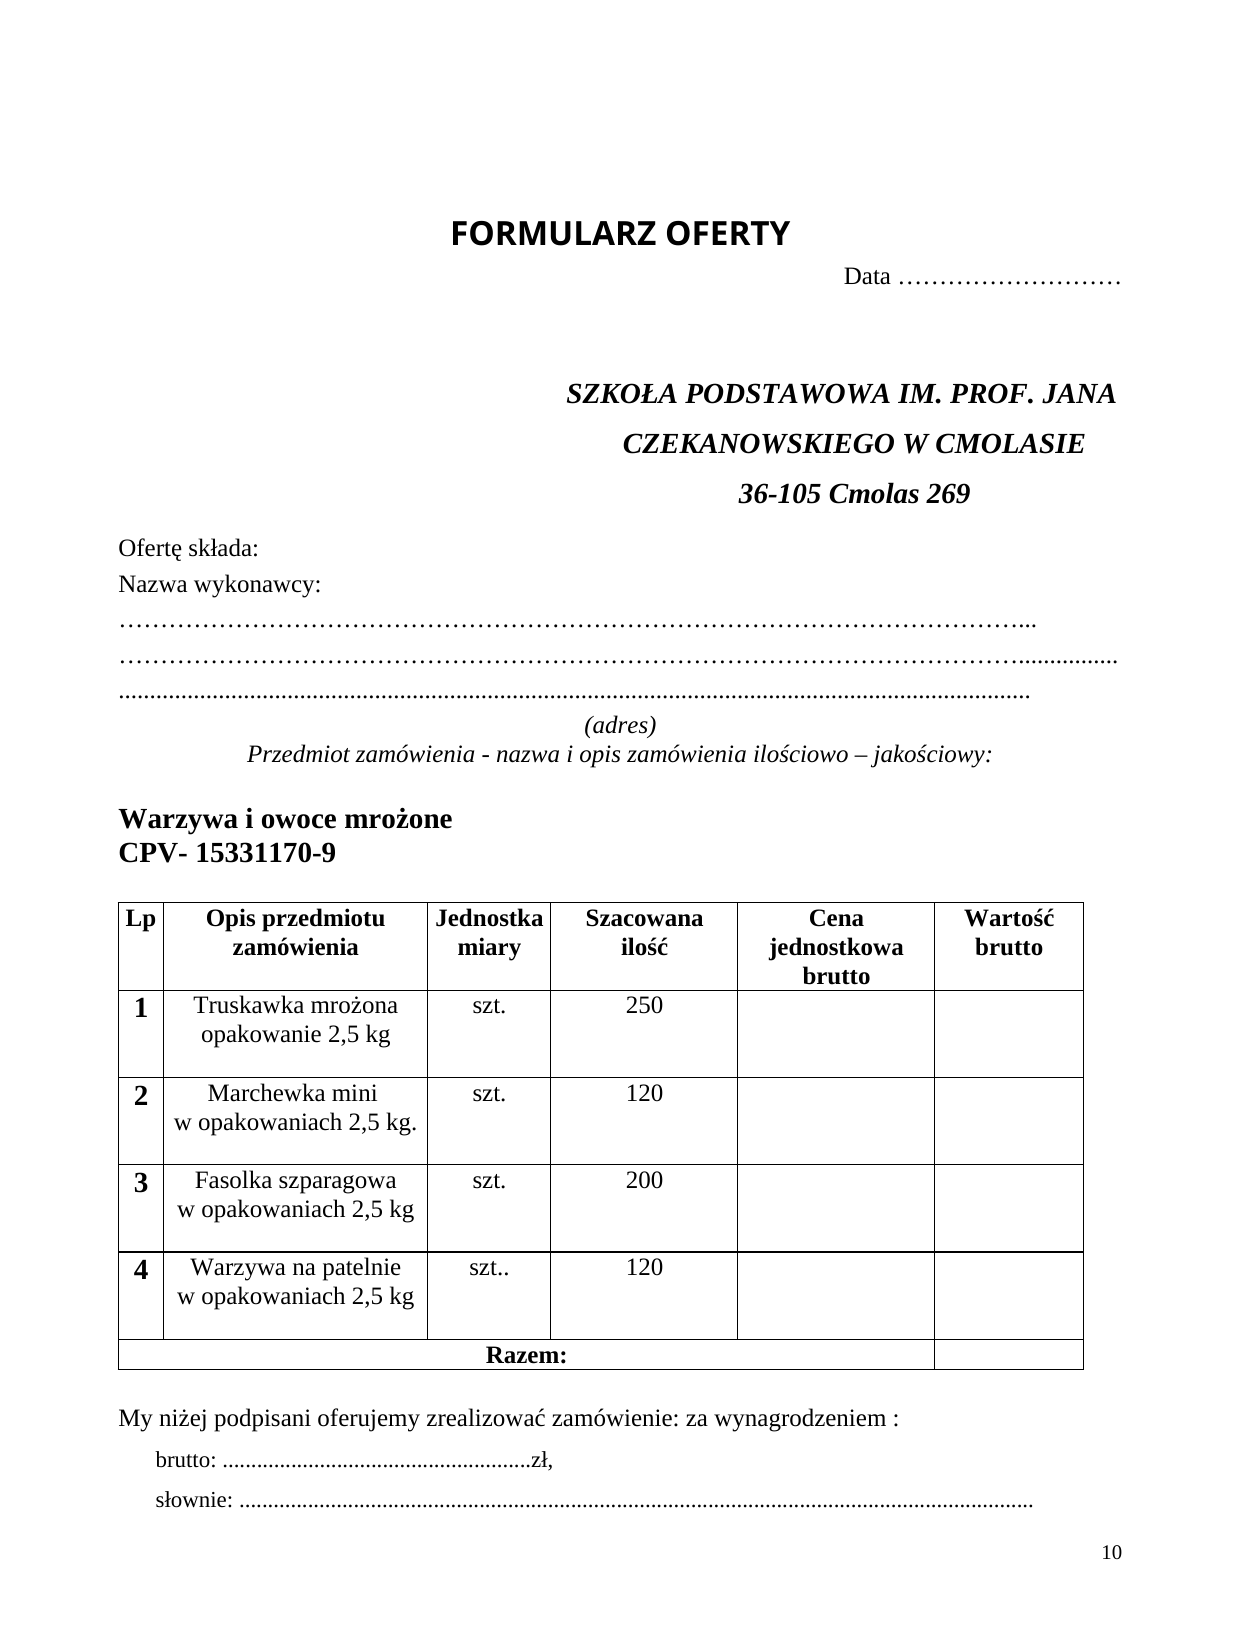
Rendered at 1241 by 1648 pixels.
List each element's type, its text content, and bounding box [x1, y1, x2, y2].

text Data ……………………… [118, 255, 1122, 290]
table_cell 250 [551, 991, 737, 1077]
table_cell [738, 1078, 934, 1164]
table_cell [935, 1078, 1083, 1164]
table_header Szacowana ilość [551, 903, 737, 989]
table_header Wartość brutto [935, 903, 1083, 989]
table_header Opis przedmiotu zamówienia [164, 903, 427, 989]
text SZKOŁA PODSTAWOWA IM. PROF. JANA CZEKANOWSKIEGO W CMOLASIE [561, 376, 1122, 460]
table_cell Marchewka mini w opakowaniach 2,5 kg. [164, 1078, 427, 1164]
text FORMULARZ OFERTY [118, 209, 1122, 255]
table_cell szt. [428, 991, 550, 1077]
table_cell [738, 1253, 934, 1339]
text brutto: ......................................................zł, [155, 1446, 1122, 1472]
text słownie: ........................................................................................................................................... [155, 1486, 1122, 1512]
text ………………………………………………………………………………………………...……………………………………………………………………………………………….................................................................................................................................................................. [118, 598, 1122, 704]
table_cell Warzywa na patelnie w opakowaniach 2,5 kg [164, 1253, 427, 1339]
table_header Lp [119, 903, 163, 989]
subtitle Przedmiot zamówienia - nazwa i opis zamówienia ilościowo – jakościowy: [118, 739, 1122, 768]
table_cell 3 [119, 1165, 163, 1251]
table_cell 200 [551, 1165, 737, 1251]
table_cell szt. [428, 1165, 550, 1251]
text 36-105 Cmolas 269 [587, 476, 1122, 510]
text (adres) [118, 704, 1122, 739]
table_cell 120 [551, 1078, 737, 1164]
table_cell szt. [428, 1078, 550, 1164]
table_cell Fasolka szparagowa w opakowaniach 2,5 kg [164, 1165, 427, 1251]
table_cell [738, 991, 934, 1077]
table_cell 120 [551, 1253, 737, 1339]
text Warzywa i owoce mrożone [118, 802, 1122, 835]
text Ofertę składa: [118, 527, 1122, 562]
table_cell [935, 1165, 1083, 1251]
table_header Jednostka miary [428, 903, 550, 989]
text My niżej podpisani oferujemy zrealizować zamówienie: za wynagrodzeniem : [118, 1403, 1122, 1432]
text Nazwa wykonawcy: [118, 562, 1122, 598]
table_cell 1 [119, 991, 163, 1077]
table_cell [935, 1340, 1083, 1368]
table_cell Razem: [119, 1340, 934, 1368]
table_header Cena jednostkowa brutto [738, 903, 934, 989]
table_cell [935, 991, 1083, 1077]
table_cell [738, 1165, 934, 1251]
text CPV- 15331170-9 [118, 835, 1122, 869]
table_cell szt.. [428, 1253, 550, 1339]
table_cell 4 [119, 1253, 163, 1339]
table_cell Truskawka mrożona opakowanie 2,5 kg [164, 991, 427, 1077]
table_cell 2 [119, 1078, 163, 1164]
table_cell [935, 1253, 1083, 1339]
